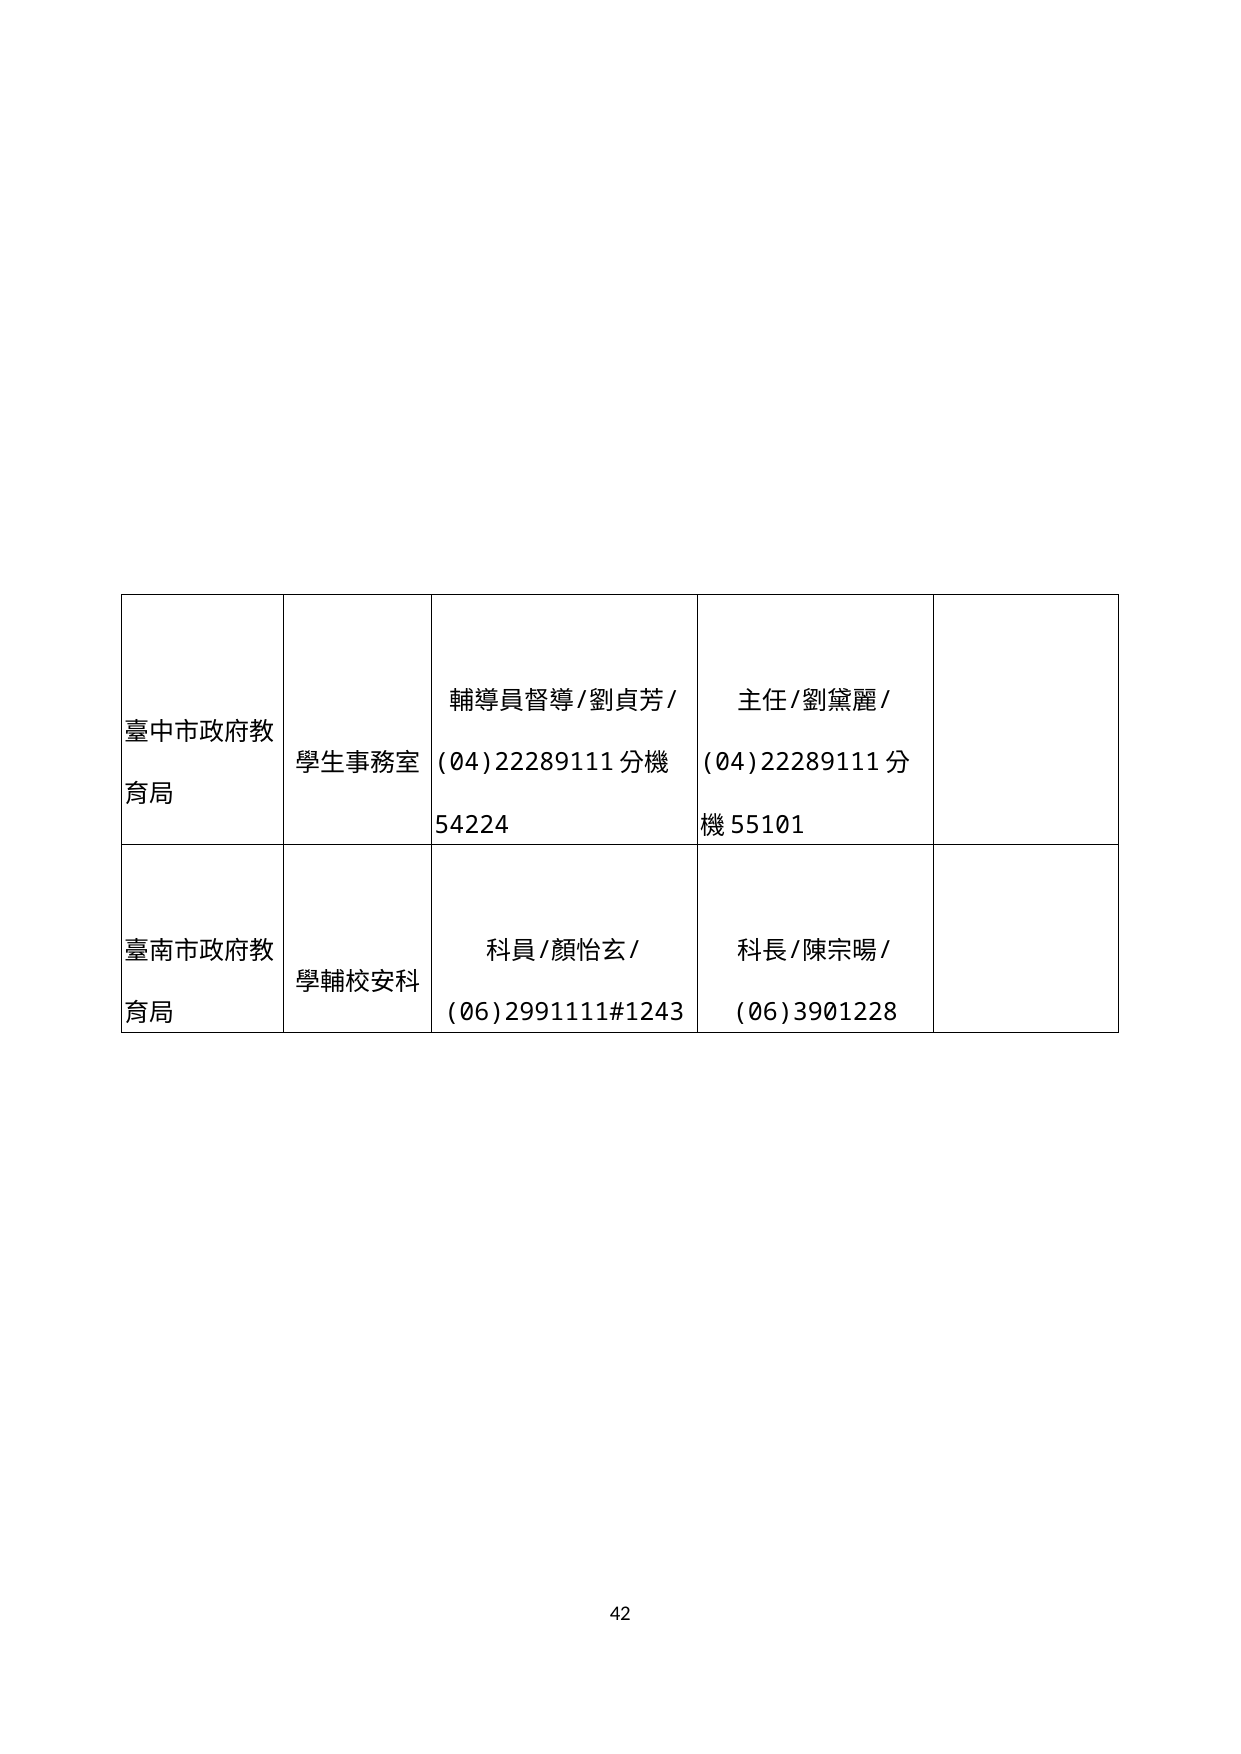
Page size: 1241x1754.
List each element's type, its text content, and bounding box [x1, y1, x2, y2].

table_cell 學輔校安科 [284, 845, 431, 1032]
table_cell 臺南市政府教育局 [122, 845, 283, 1032]
table_cell [934, 595, 1118, 844]
table_cell 科員/顏怡玄/ (06)2991111#1243 [432, 845, 697, 1032]
table_cell 輔導員督導/劉貞芳/ (04)22289111分機54224 [432, 595, 697, 844]
table_cell 主任/劉黛麗/ (04)22289111分機55101 [698, 595, 933, 844]
table_cell 科長/陳宗暘/ (06)3901228 [698, 845, 933, 1032]
table_cell 臺中市政府教育局 [122, 595, 283, 844]
table_cell 學生事務室 [284, 595, 431, 844]
table_cell [934, 845, 1118, 1032]
